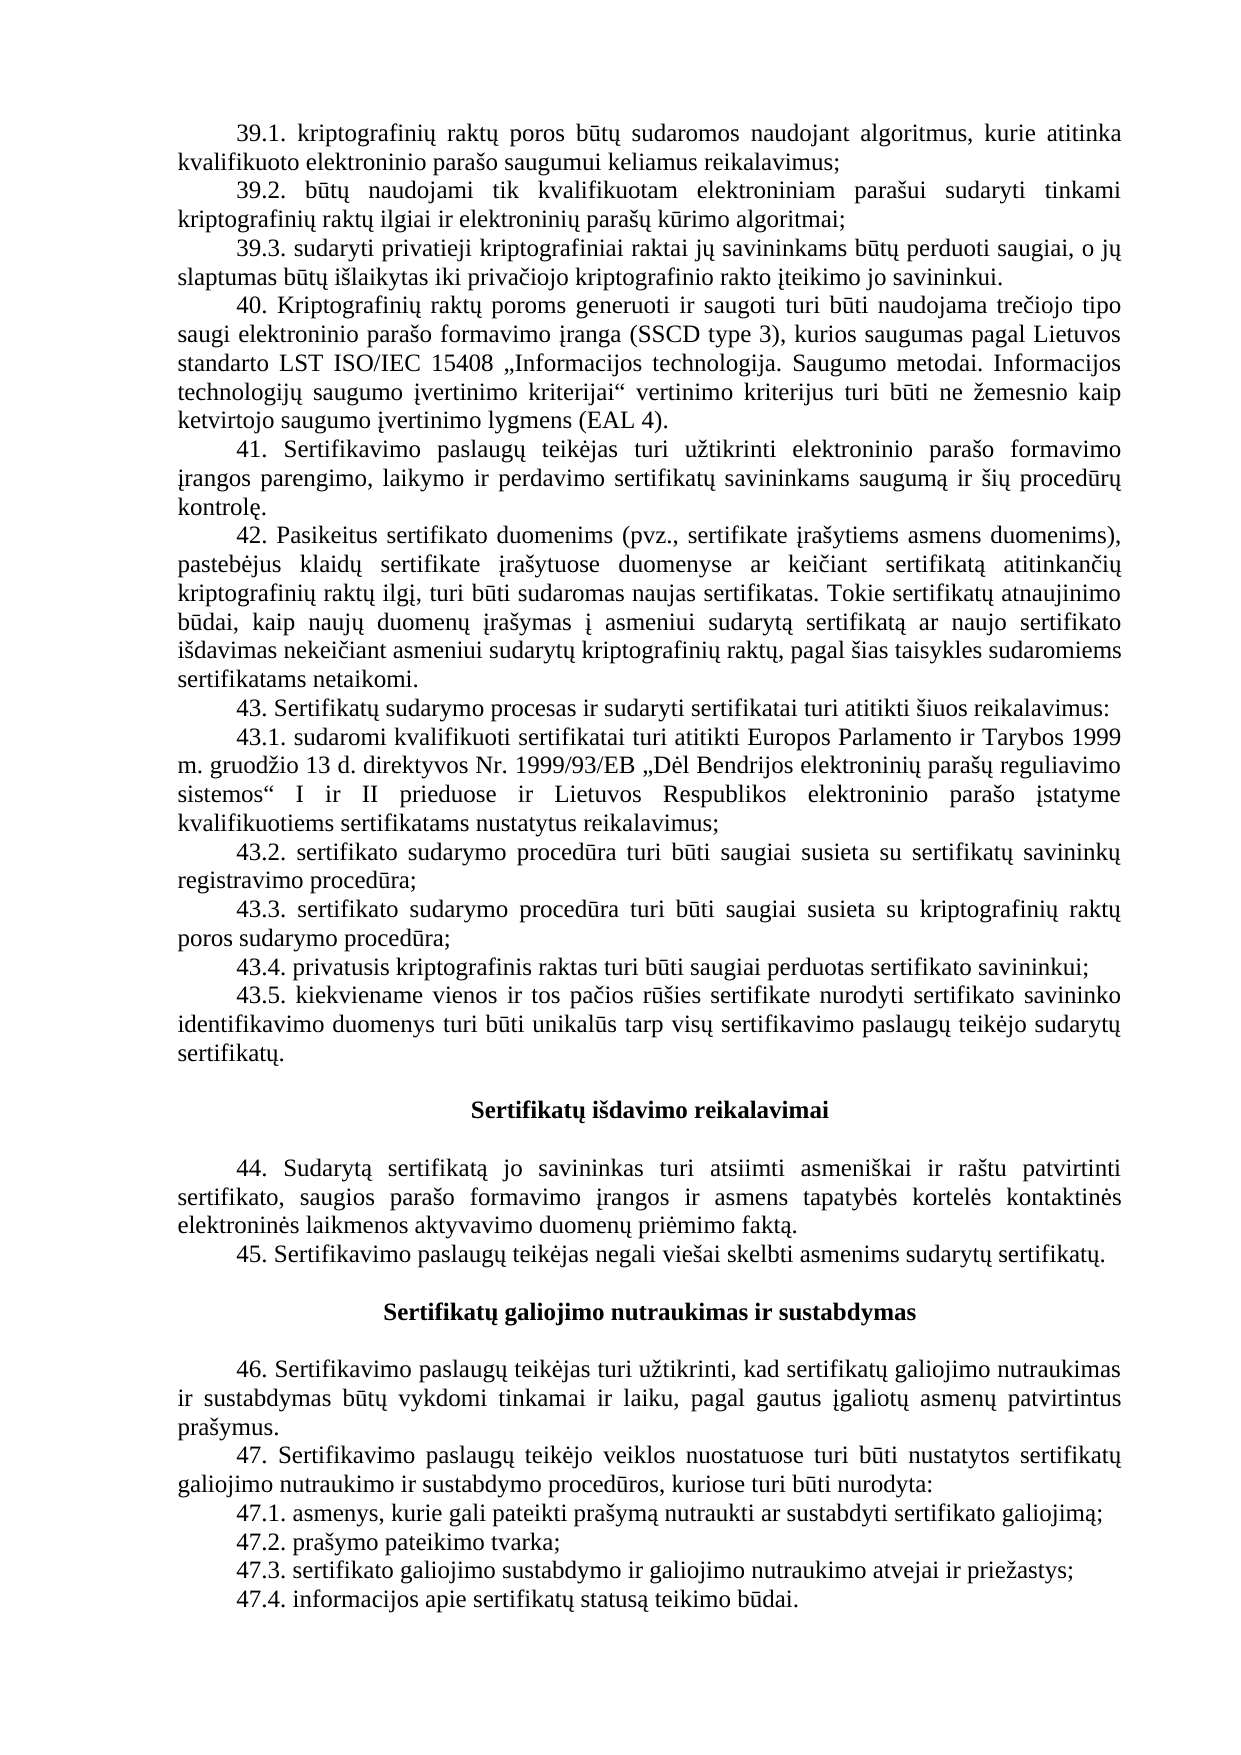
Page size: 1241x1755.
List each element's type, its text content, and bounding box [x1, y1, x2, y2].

text Sertifikatų išdavimo reikalavimai [177, 1096, 1122, 1124]
text 45. Sertifikavimo paslaugų teikėjas negali viešai skelbti asmenims sudarytų sertifikatų. [177, 1239, 1122, 1268]
text 47.3. sertifikato galiojimo sustabdymo ir galiojimo nutraukimo atvejai ir priežastys; [177, 1556, 1122, 1584]
text 43.4. privatusis kriptografinis raktas turi būti saugiai perduotas sertifikato savininkui; [177, 952, 1122, 981]
text 46. Sertifikavimo paslaugų teikėjas turi užtikrinti, kad sertifikatų galiojimo nutraukimas ir sustabdymas būtų vykdomi tinkamai ir laiku, pagal gautus įgaliotų asmenų patvirtintus prašymus. [177, 1354, 1122, 1441]
text 43.5. kiekviename vienos ir tos pačios rūšies sertifikate nurodyti sertifikato savininko identifikavimo duomenys turi būti unikalūs tarp visų sertifikavimo paslaugų teikėjo sudarytų sertifikatų. [177, 981, 1122, 1067]
text 40. Kriptografinių raktų poroms generuoti ir saugoti turi būti naudojama trečiojo tipo saugi elektroninio parašo formavimo įranga (SSCD type 3), kurios saugumas pagal Lietuvos standarto LST ISO/IEC 15408 „Informacijos technologija. Saugumo metodai. Informacijos technologijų saugumo įvertinimo kriterijai“ vertinimo kriterijus turi būti ne žemesnio kaip ketvirtojo saugumo įvertinimo lygmens (EAL 4). [177, 291, 1122, 434]
text 47.4. informacijos apie sertifikatų statusą teikimo būdai. [177, 1584, 1122, 1613]
text 39.3. sudaryti privatieji kriptografiniai raktai jų savininkams būtų perduoti saugiai, o jų slaptumas būtų išlaikytas iki privačiojo kriptografinio rakto įteikimo jo savininkui. [177, 233, 1122, 291]
text 41. Sertifikavimo paslaugų teikėjas turi užtikrinti elektroninio parašo formavimo įrangos parengimo, laikymo ir perdavimo sertifikatų savininkams saugumą ir šių procedūrų kontrolę. [177, 434, 1122, 521]
text 47.1. asmenys, kurie gali pateikti prašymą nutraukti ar sustabdyti sertifikato galiojimą; [177, 1498, 1122, 1527]
text 39.1. kriptografinių raktų poros būtų sudaromos naudojant algoritmus, kurie atitinka kvalifikuoto elektroninio parašo saugumui keliamus reikalavimus; [177, 118, 1122, 176]
text 43.3. sertifikato sudarymo procedūra turi būti saugiai susieta su kriptografinių raktų poros sudarymo procedūra; [177, 894, 1122, 952]
text Sertifikatų galiojimo nutraukimas ir sustabdymas [177, 1297, 1122, 1326]
text 39.2. būtų naudojami tik kvalifikuotam elektroniniam parašui sudaryti tinkami kriptografinių raktų ilgiai ir elektroninių parašų kūrimo algoritmai; [177, 176, 1122, 233]
text 43. Sertifikatų sudarymo procesas ir sudaryti sertifikatai turi atitikti šiuos reikalavimus: [177, 693, 1122, 722]
text 47. Sertifikavimo paslaugų teikėjo veiklos nuostatuose turi būti nustatytos sertifikatų galiojimo nutraukimo ir sustabdymo procedūros, kuriose turi būti nurodyta: [177, 1441, 1122, 1498]
text 42. Pasikeitus sertifikato duomenims (pvz., sertifikate įrašytiems asmens duomenims), pastebėjus klaidų sertifikate įrašytuose duomenyse ar keičiant sertifikatą atitinkančių kriptografinių raktų ilgį, turi būti sudaromas naujas sertifikatas. Tokie sertifikatų atnaujinimo būdai, kaip naujų duomenų įrašymas į asmeniui sudarytą sertifikatą ar naujo sertifikato išdavimas nekeičiant asmeniui sudarytų kriptografinių raktų, pagal šias taisykles sudaromiems sertifikatams netaikomi. [177, 521, 1122, 693]
text 43.1. sudaromi kvalifikuoti sertifikatai turi atitikti Europos Parlamento ir Tarybos 1999 m. gruodžio 13 d. direktyvos Nr. 1999/93/EB „Dėl Bendrijos elektroninių parašų reguliavimo sistemos“ I ir II prieduose ir Lietuvos Respublikos elektroninio parašo įstatyme kvalifikuotiems sertifikatams nustatytus reikalavimus; [177, 722, 1122, 837]
text 44. Sudarytą sertifikatą jo savininkas turi atsiimti asmeniškai ir raštu patvirtinti sertifikato, saugios parašo formavimo įrangos ir asmens tapatybės kortelės kontaktinės elektroninės laikmenos aktyvavimo duomenų priėmimo faktą. [177, 1153, 1122, 1239]
text 47.2. prašymo pateikimo tvarka; [177, 1527, 1122, 1556]
text 43.2. sertifikato sudarymo procedūra turi būti saugiai susieta su sertifikatų savininkų registravimo procedūra; [177, 837, 1122, 894]
